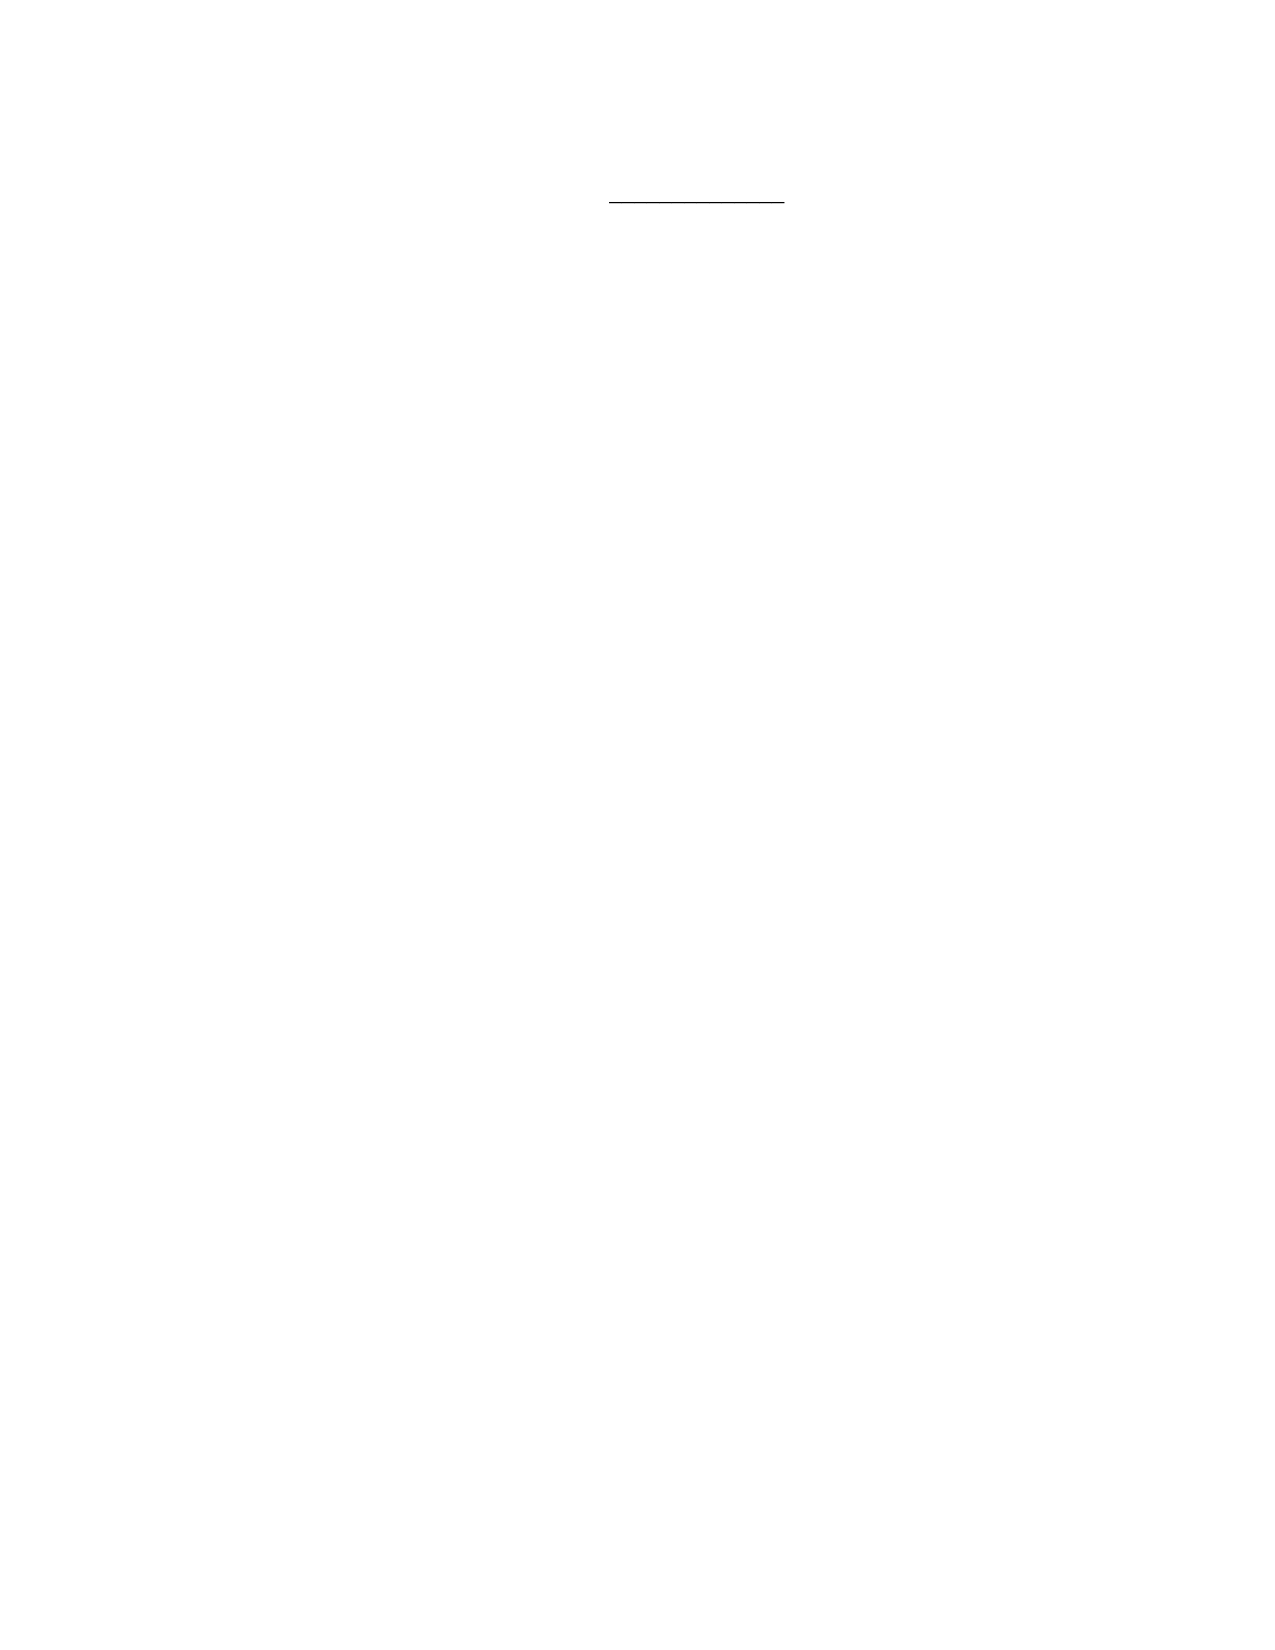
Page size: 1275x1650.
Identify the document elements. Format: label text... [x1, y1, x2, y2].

text ______________ [177, 177, 1216, 206]
